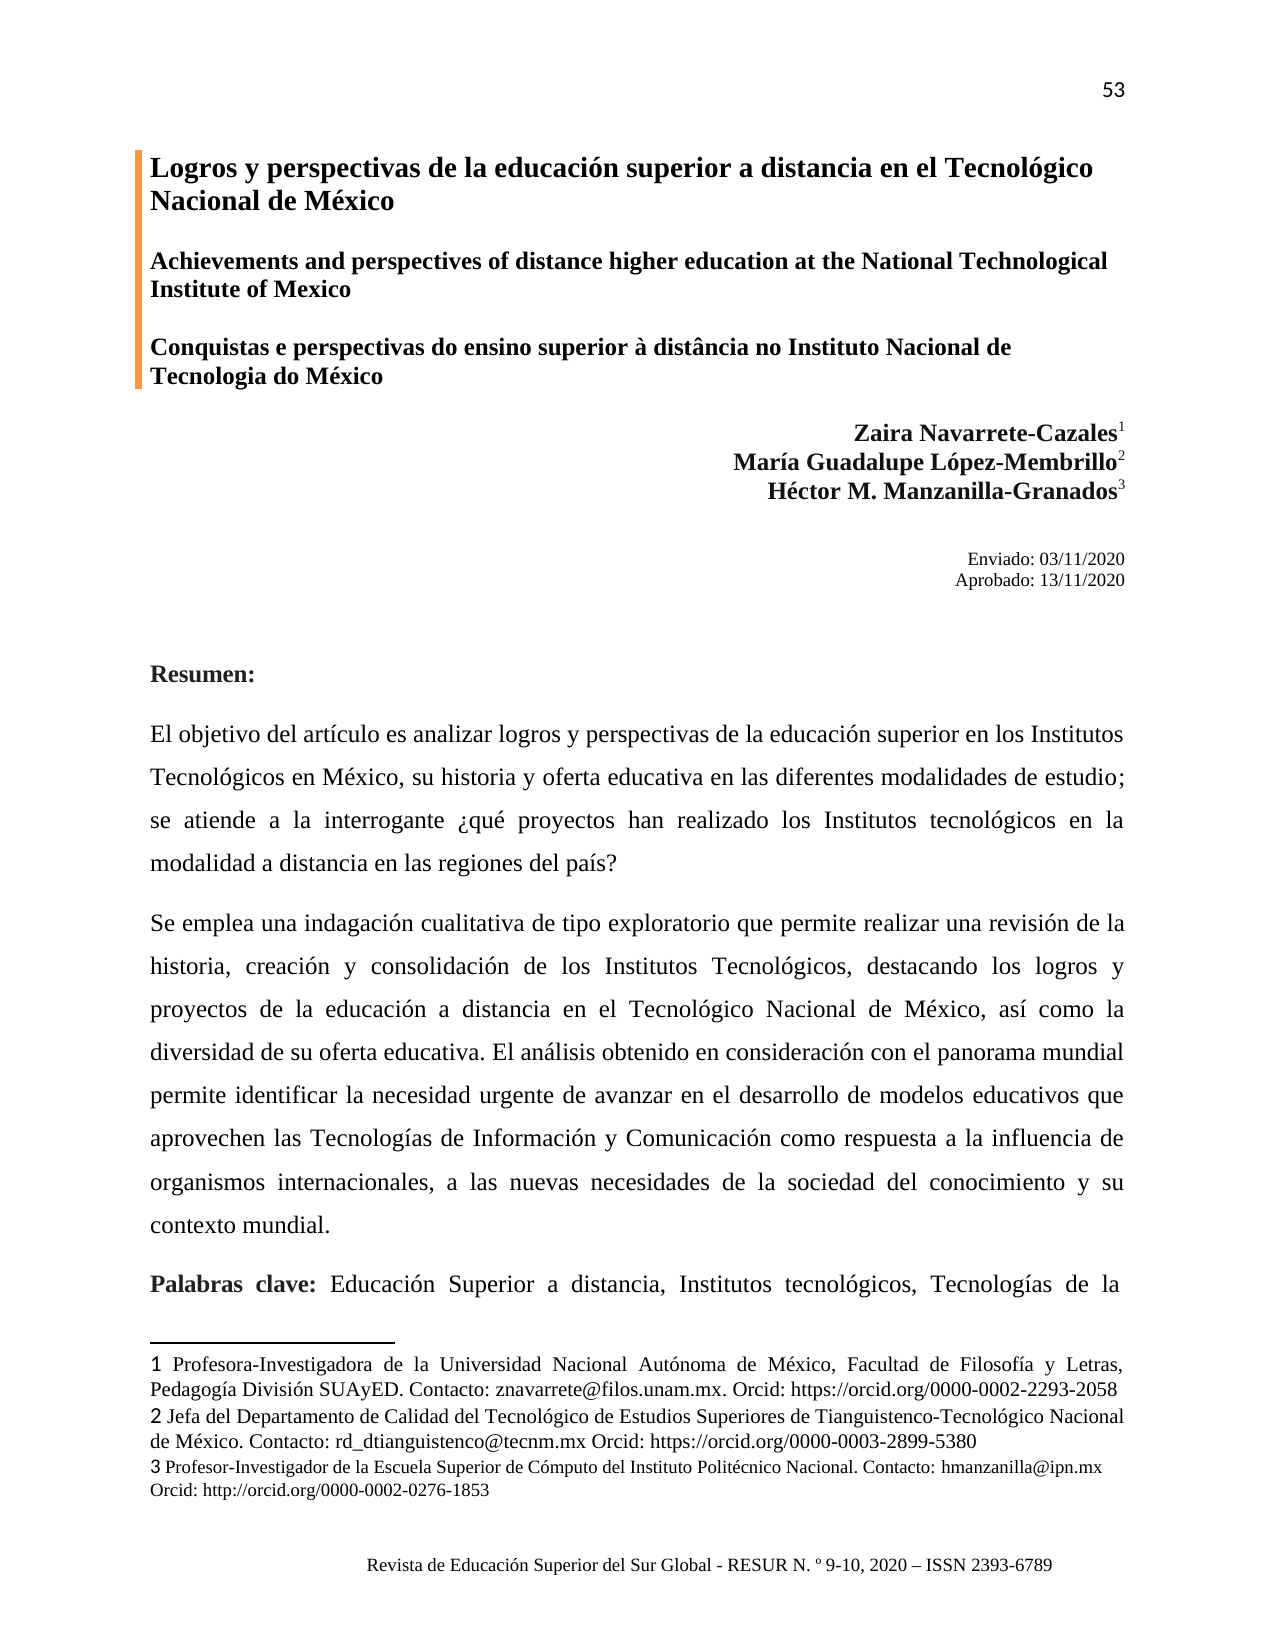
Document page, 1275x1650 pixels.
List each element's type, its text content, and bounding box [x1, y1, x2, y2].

text Profesor-Investigador de la Escuela Superior de Cómputo del Instituto Politécnico Nacional. Contacto: hmanzanilla@ipn.mx Orcid: http://orcid.org/0000-0002-0276-1853 [150, 1453, 1125, 1500]
text Profesora-Investigadora de la Universidad Nacional Autónoma de México, Facultad de Filosofía y Letras, Pedagogía División SUAyED. Contacto: znavarrete@filos.unam.mx. Orcid: https://orcid.org/0000-0002-2293-2058 [150, 1349, 1125, 1401]
text Enviado: 03/11/2020 [150, 548, 1125, 569]
text María Guadalupe López-Membrillo [150, 447, 1125, 476]
text Achievements and perspectives of distance higher education at the National Technological Institute of Mexico [150, 246, 1125, 303]
text Conquistas e perspectivas do ensino superior à distância no Instituto Nacional de Tecnologia do México [150, 332, 1125, 389]
text Palabras clave: Educación Superior a distancia, Institutos tecnológicos, Tecnologías de la [150, 1269, 1121, 1298]
text Resumen: [150, 659, 1121, 688]
text El objetivo del artículo es analizar logros y perspectivas de la educación superior en los Institutos Tecnológicos en México, su historia y oferta educativa en las diferentes modalidades de estudio; se atiende a la interrogante ¿qué proyectos han realizado los Institutos tecnológicos en la modalidad a distancia en las regiones del país? [150, 719, 1125, 877]
text Jefa del Departamento de Calidad del Tecnológico de Estudios Superiores de Tianguistenco-Tecnológico Nacional de México. Contacto: rd_dtianguistenco@tecnm.mx Orcid: https://orcid.org/0000-0003-2899-5380 [150, 1401, 1125, 1453]
text Zaira Navarrete-Cazales [150, 418, 1125, 447]
text Se emplea una indagación cualitativa de tipo exploratorio que permite realizar una revisión de la historia, creación y consolidación de los Institutos Tecnológicos, destacando los logros y proyectos de la educación a distancia en el Tecnológico Nacional de México, así como la diversidad de su oferta educativa. El análisis obtenido en consideración con el panorama mundial permite identificar la necesidad urgente de avanzar en el desarrollo de modelos educativos que aprovechen las Tecnologías de Información y Comunicación como respuesta a la influencia de organismos internacionales, a las nuevas necesidades de la sociedad del conocimiento y su contexto mundial. [150, 908, 1125, 1238]
text Logros y perspectivas de la educación superior a distancia en el Tecnológico Nacional de México [150, 150, 1125, 217]
text Héctor M. Manzanilla-Granados [150, 476, 1125, 504]
text Aprobado: 13/11/2020 [150, 569, 1125, 591]
